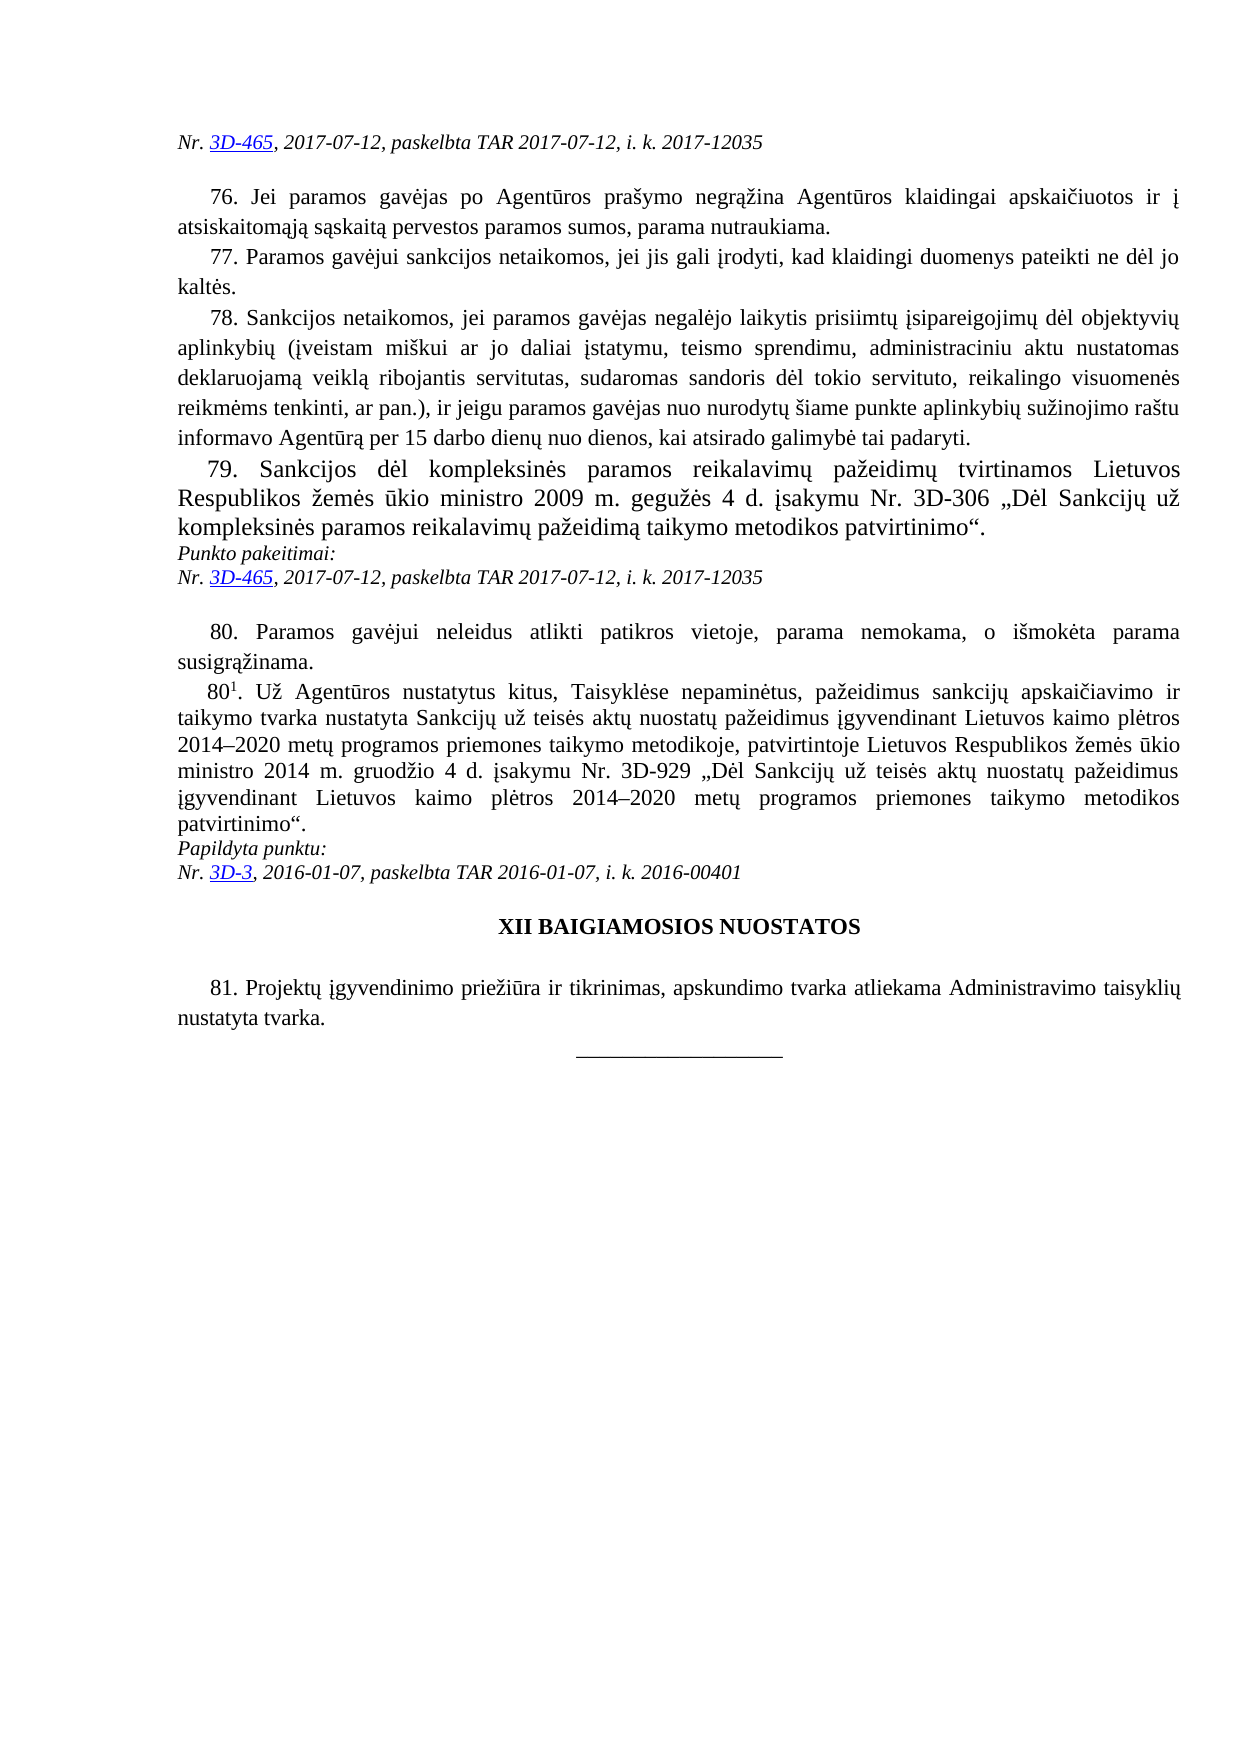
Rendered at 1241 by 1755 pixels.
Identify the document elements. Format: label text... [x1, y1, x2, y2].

text 78. Sankcijos netaikomos, jei paramos gavėjas negalėjo laikytis prisiimtų įsipareigojimų dėl objektyvių aplinkybių (įveistam miškui ar jo daliai įstatymu, teismo sprendimu, administraciniu aktu nustatomas deklaruojamą veiklą ribojantis servitutas, sudaromas sandoris dėl tokio servituto, reikalingo visuomenės reikmėms tenkinti, ar pan.), ir jeigu paramos gavėjas nuo nurodytų šiame punkte aplinkybių sužinojimo raštu informavo Agentūrą per 15 darbo dienų nuo dienos, kai atsirado galimybė tai padaryti. [177, 303, 1181, 451]
text 76. Jei paramos gavėjas po Agentūros prašymo negrąžina Agentūros klaidingai apskaičiuotos ir į atsiskaitomąją sąskaitą pervestos paramos sumos, parama nutraukiama. [177, 183, 1181, 239]
text XII BAIGIAMOSIOS NUOSTATOS [177, 913, 1181, 939]
text 79. Sankcijos dėl kompleksinės paramos reikalavimų pažeidimų tvirtinamos Lietuvos Respublikos žemės ūkio ministro 2009 m. gegužės 4 d. įsakymu Nr. 3D-306 „Dėl Sankcijų už kompleksinės paramos reikalavimų pažeidimą taikymo metodikos patvirtinimo“. [177, 454, 1181, 541]
text Punkto pakeitimai: [177, 541, 1181, 565]
text 77. Paramos gavėjui sankcijos netaikomos, jei jis gali įrodyti, kad klaidingi duomenys pateikti ne dėl jo kaltės. [177, 243, 1181, 300]
text Nr. 3D-3, 2016-01-07, paskelbta TAR 2016-01-07, i. k. 2016-00401 [177, 860, 1181, 884]
text __________________ [177, 1034, 1181, 1060]
text 81. Projektų įgyvendinimo priežiūra ir tikrinimas, apskundimo tvarka atliekama Administravimo taisyklių nustatyta tvarka. [177, 973, 1181, 1030]
text 80. Paramos gavėjui neleidus atlikti patikros vietoje, parama nemokama, o išmokėta parama susigrąžinama. [177, 618, 1181, 674]
text Nr. 3D-465, 2017-07-12, paskelbta TAR 2017-07-12, i. k. 2017-12035 [177, 565, 1181, 589]
text 801. Už Agentūros nustatytus kitus, Taisyklėse nepaminėtus, pažeidimus sankcijų apskaičiavimo ir taikymo tvarka nustatyta Sankcijų už teisės aktų nuostatų pažeidimus įgyvendinant Lietuvos kaimo plėtros 2014–2020 metų programos priemones taikymo metodikoje, patvirtintoje Lietuvos Respublikos žemės ūkio ministro 2014 m. gruodžio 4 d. įsakymu Nr. 3D-929 „Dėl Sankcijų už teisės aktų nuostatų pažeidimus įgyvendinant Lietuvos kaimo plėtros 2014–2020 metų programos priemones taikymo metodikos patvirtinimo“. [177, 678, 1181, 836]
text Papildyta punktu: [177, 836, 1181, 860]
text Nr. 3D-465, 2017-07-12, paskelbta TAR 2017-07-12, i. k. 2017-12035 [177, 130, 1181, 154]
